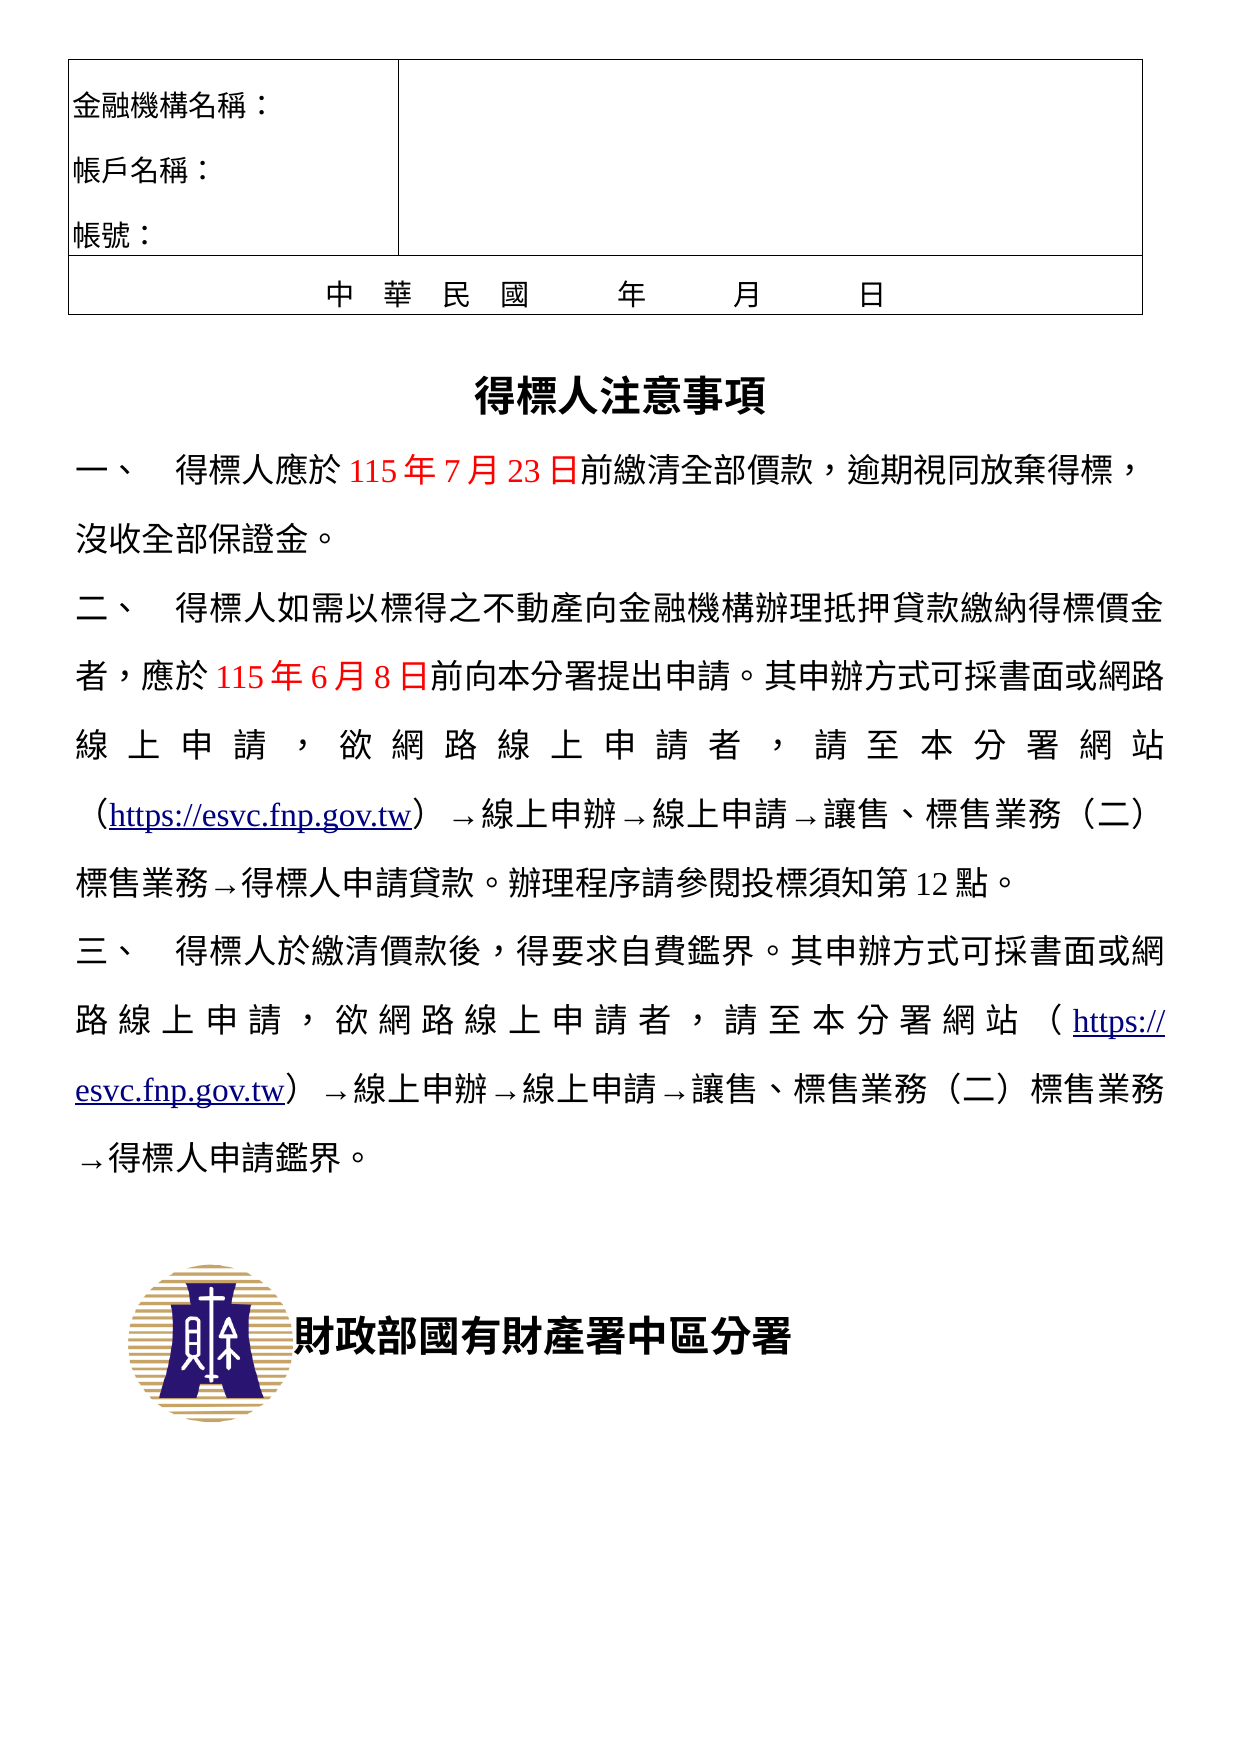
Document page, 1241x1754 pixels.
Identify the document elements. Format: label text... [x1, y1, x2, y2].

picture [125, 1262, 294, 1423]
text [75, 1303, 125, 1363]
table_cell [399, 60, 1142, 255]
text 得標人注意事項 [75, 363, 1165, 423]
list 得標人如需以標得之不動產向金融機構辦理抵押貸款繳納得標價金者，應於115年6月8日前向本分署提出申請。其申辦方式可採書面或網路線上申請，欲網路線上申請者，請至本分署網站 （https://esvc.fnp.gov.tw）→線上申辦→線上申請→讓售、標售業務（二）標售業務→得標人申請貸款。辦理程序請參閱投標須知第12點。 [75, 561, 1165, 905]
list 得標人於繳清價款後，得要求自費鑑界。其申辦方式可採書面或網路線上申請，欲網路線上申請者，請至本分署網站（https://esvc.fnp.gov.tw）→線上申辦→線上申請→讓售、標售業務（二）標售業務→得標人申請鑑界。 [75, 905, 1165, 1180]
text 財政部國有財產署中區分署 [294, 1303, 1165, 1363]
table_cell 金融機構名稱： 帳戶名稱： 帳號： [69, 60, 398, 255]
table_cell 中 華 民 國 年 月 日 [69, 256, 1142, 314]
list 得標人應於115年7月23日前繳清全部價款，逾期視同放棄得標，沒收全部保證金。 [75, 423, 1165, 561]
